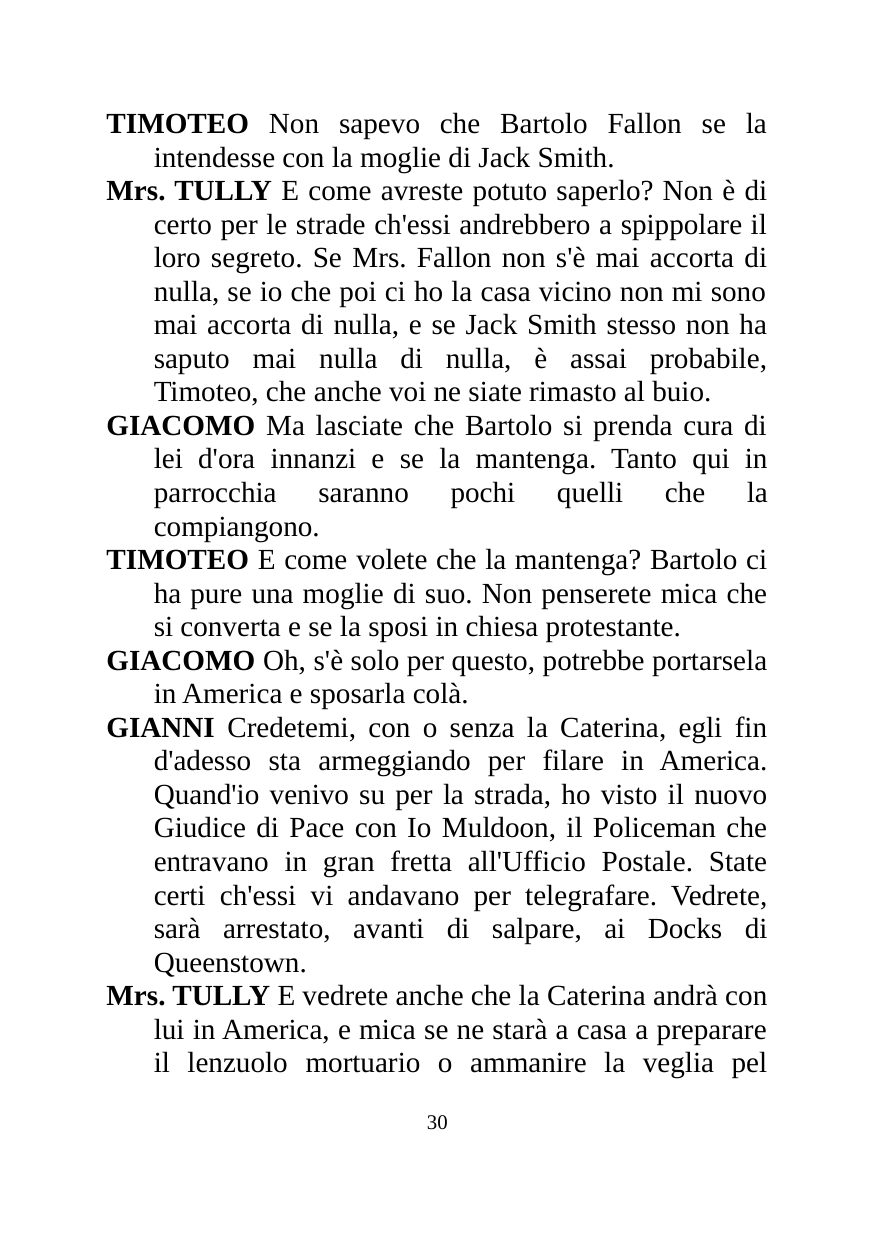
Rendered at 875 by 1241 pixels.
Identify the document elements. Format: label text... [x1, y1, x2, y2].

text TIMOTEO Non sapevo che Bartolo Fallon se la intendesse con la moglie di Jack Smith. [106, 106, 768, 173]
text Mrs. TULLY E come avreste potuto saperlo? Non è di certo per le strade ch'essi andrebbero a spippolare il loro segreto. Se Mrs. Fallon non s'è mai accorta di nulla, se io che poi ci ho la casa vicino non mi sono mai accorta di nulla, e se Jack Smith stesso non ha saputo mai nulla di nulla, è assai probabile, Timoteo, che anche voi ne siate rimasto al buio. [106, 173, 768, 408]
text GIANNI Credetemi, con o senza la Caterina, egli fin d'adesso sta armeggiando per filare in America. Quand'io venivo su per la strada, ho visto il nuovo Giudice di Pace con Io Muldoon, il Policeman che entravano in gran fretta all'Ufficio Postale. State certi ch'essi vi andavano per telegrafare. Vedrete, sarà arrestato, avanti di salpare, ai Docks di Queenstown. [106, 710, 768, 978]
text GIACOMO Oh, s'è solo per questo, potrebbe portarsela in America e sposarla colà. [106, 643, 768, 710]
text GIACOMO Ma lasciate che Bartolo si prenda cura di lei d'ora innanzi e se la mantenga. Tanto qui in parrocchia saranno pochi quelli che la compiangono. [106, 408, 768, 542]
text TIMOTEO E come volete che la mantenga? Bartolo ci ha pure una moglie di suo. Non penserete mica che si converta e se la sposi in chiesa protestante. [106, 542, 768, 643]
text Mrs. TULLY E vedrete anche che la Caterina andrà con lui in America, e mica se ne starà a casa a preparare il lenzuolo mortuario o ammanire la veglia pel [106, 978, 768, 1079]
